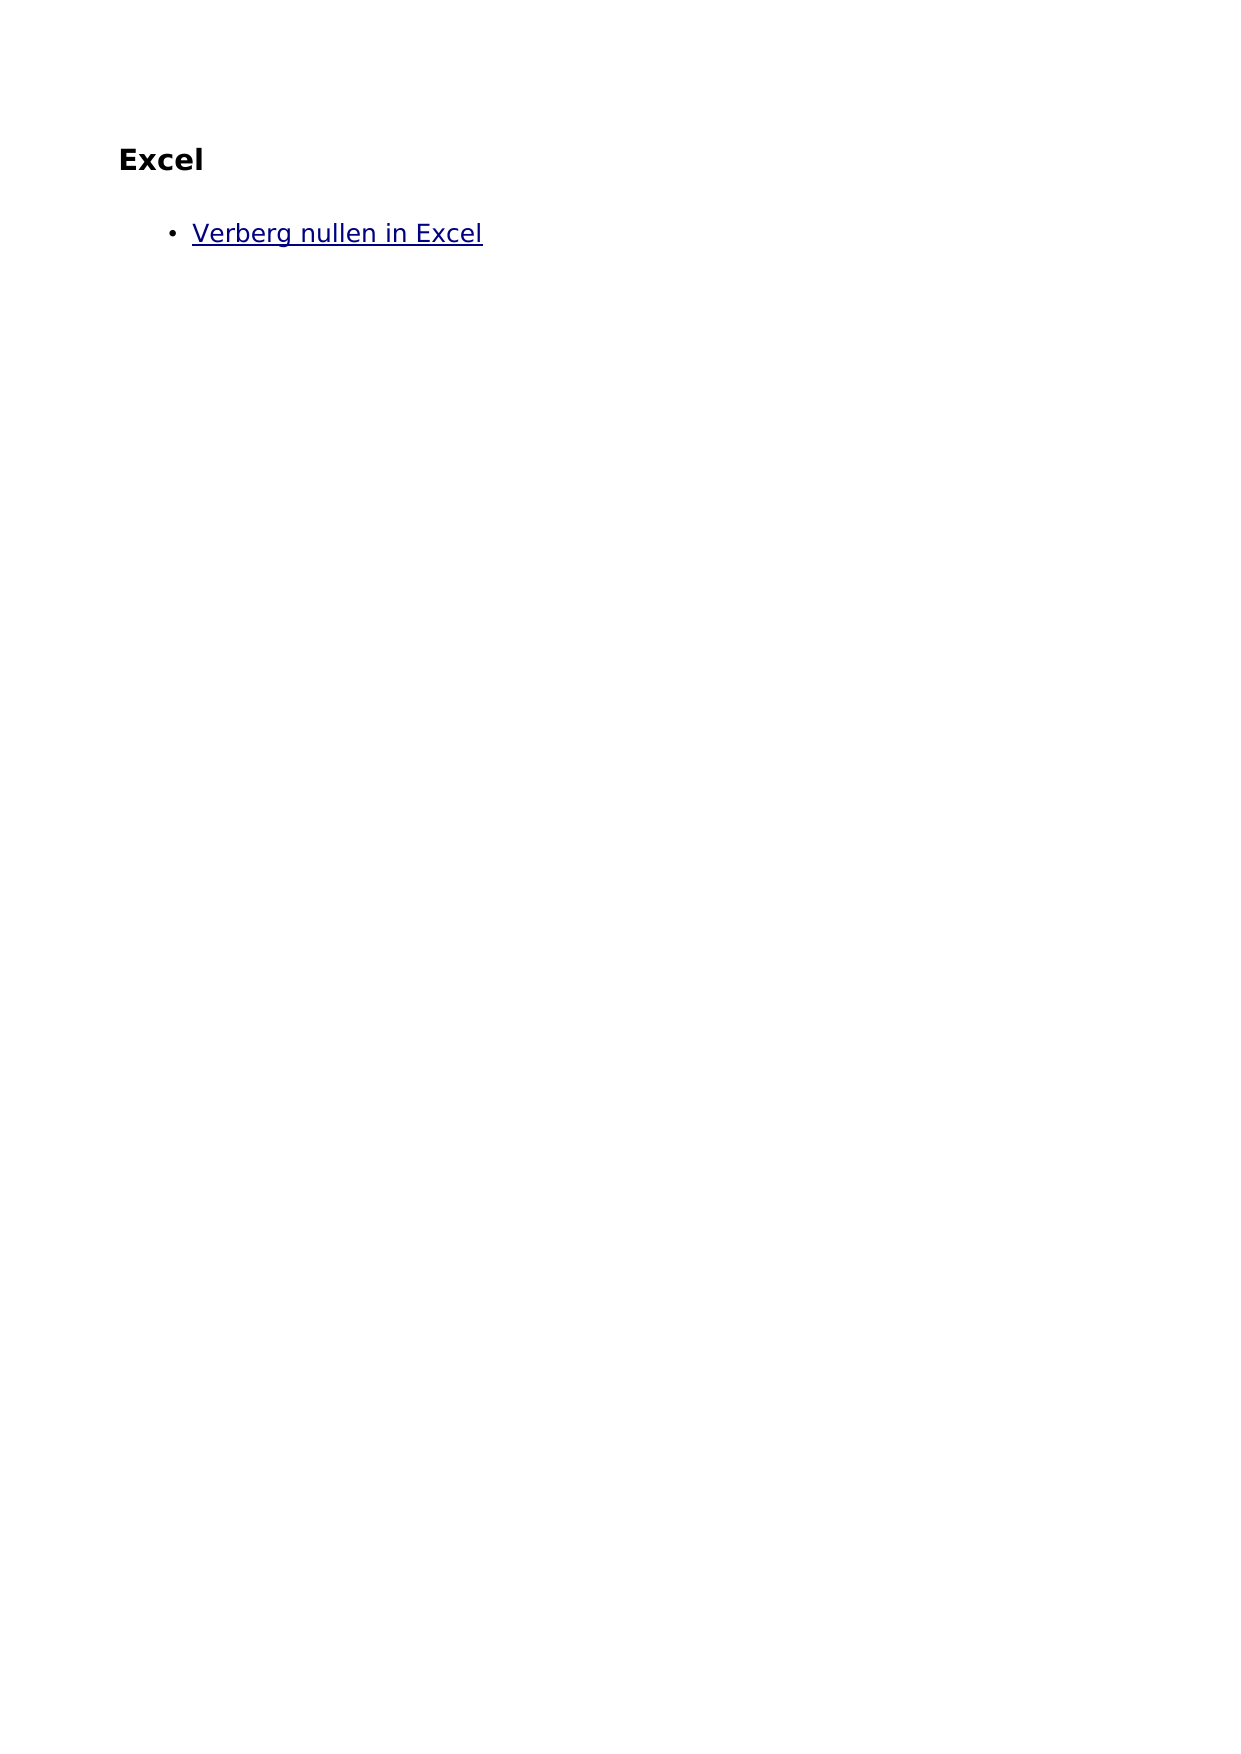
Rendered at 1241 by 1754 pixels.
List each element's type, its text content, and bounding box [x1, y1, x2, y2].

list Verberg nullen in Excel [177, 219, 1122, 248]
subtitle Excel [118, 143, 1122, 177]
